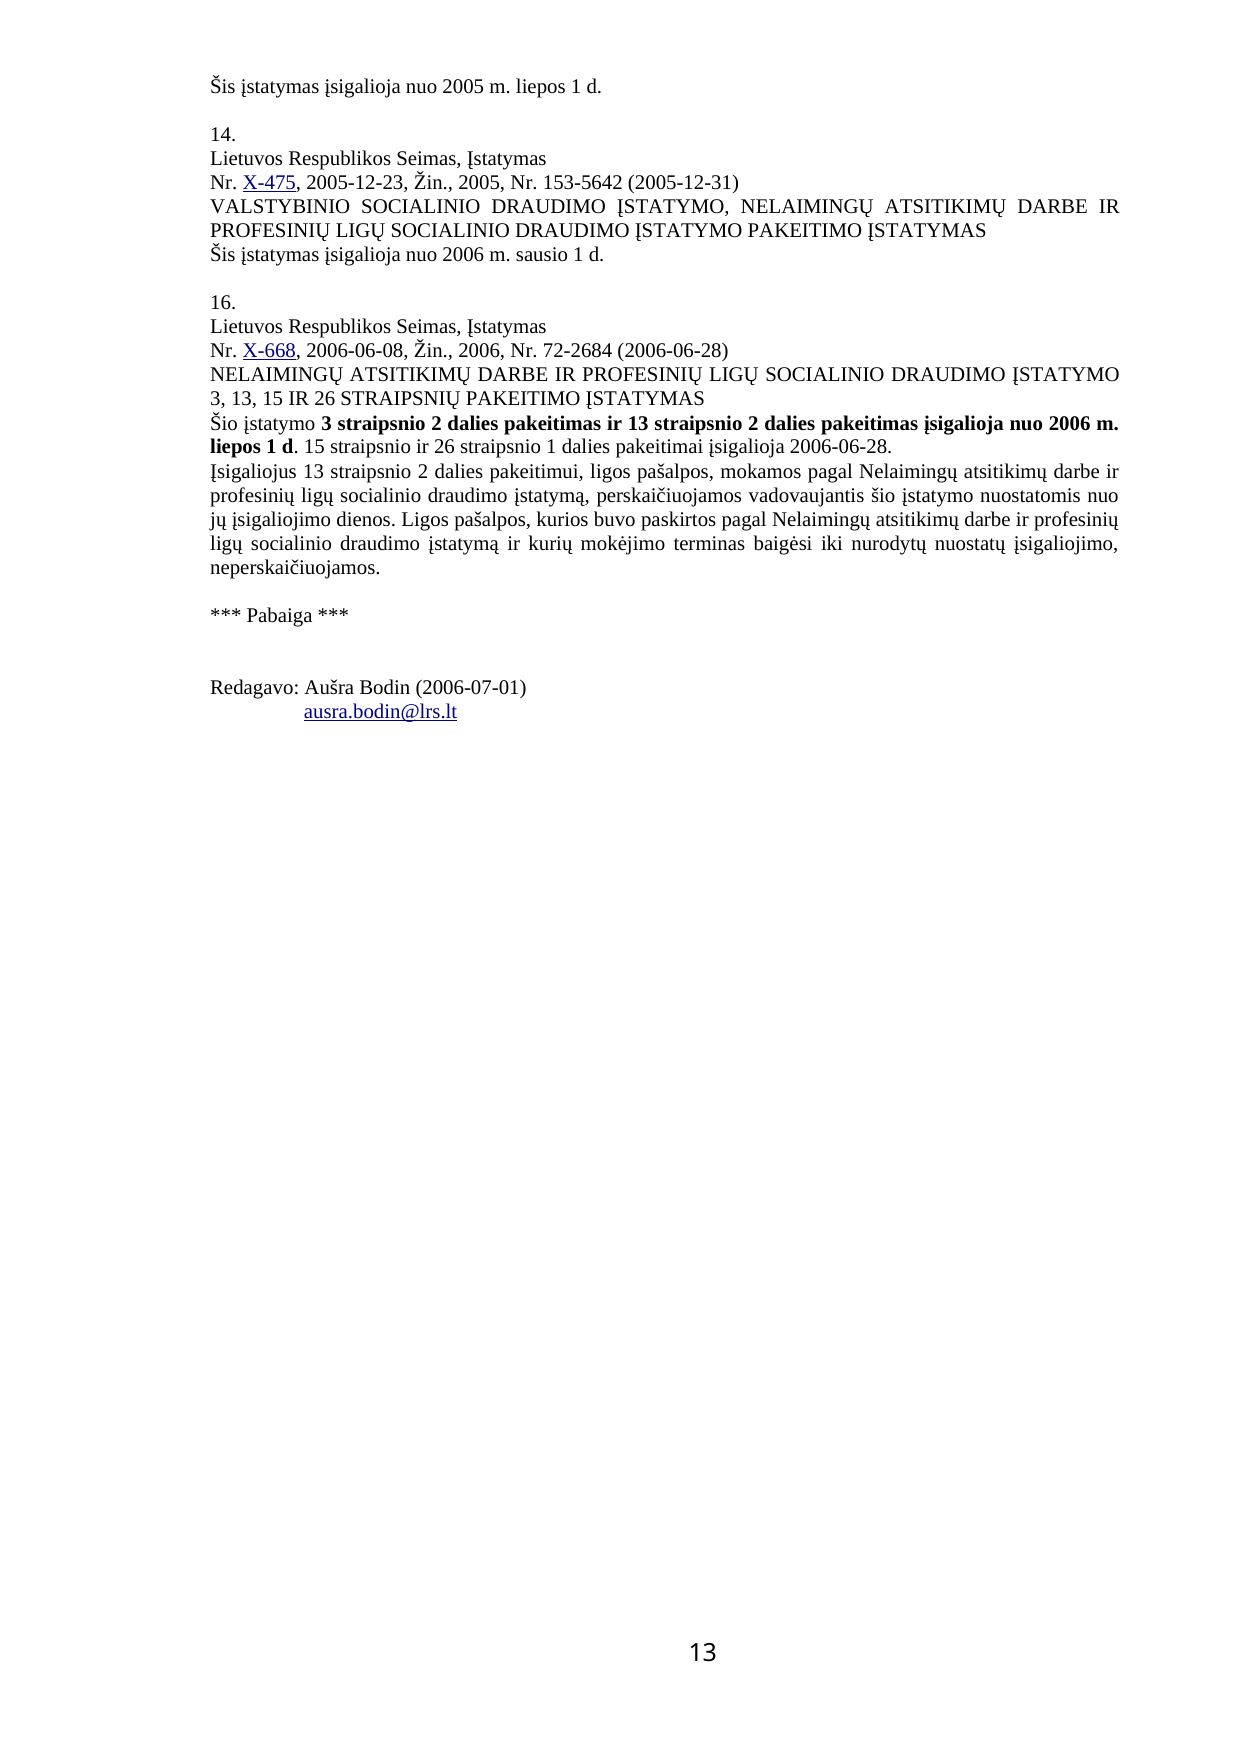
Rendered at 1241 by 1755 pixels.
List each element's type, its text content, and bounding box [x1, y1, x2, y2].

text 14. [210, 122, 1120, 146]
text 16. [210, 290, 1120, 314]
text Nr. X-475, 2005-12-23, Žin., 2005, Nr. 153-5642 (2005-12-31) [210, 170, 1120, 194]
text Lietuvos Respublikos Seimas, Įstatymas [210, 314, 1120, 338]
text Šis įstatymas įsigalioja nuo 2006 m. sausio 1 d. [210, 242, 1120, 266]
text *** Pabaiga *** [210, 603, 1120, 627]
text NELAIMINGŲ ATSITIKIMŲ DARBE IR PROFESINIŲ LIGŲ SOCIALINIO DRAUDIMO ĮSTATYMO 3, 13, 15 IR 26 STRAIPSNIŲ PAKEITIMO ĮSTATYMAS [210, 362, 1120, 410]
text ausra.bodin@lrs.lt [210, 699, 1120, 723]
text Redagavo: Aušra Bodin (2006-07-01) [210, 675, 1120, 699]
text Šio įstatymo 3 straipsnio 2 dalies pakeitimas ir 13 straipsnio 2 dalies pakeitimas įsigalioja nuo 2006 m. liepos 1 d. 15 straipsnio ir 26 straipsnio 1 dalies pakeitimai įsigalioja 2006-06-28. [210, 410, 1120, 458]
text Nr. X-668, 2006-06-08, Žin., 2006, Nr. 72-2684 (2006-06-28) [210, 338, 1120, 362]
text Šis įstatymas įsigalioja nuo 2005 m. liepos 1 d. [210, 73, 1120, 98]
text VALSTYBINIO SOCIALINIO DRAUDIMO ĮSTATYMO, NELAIMINGŲ ATSITIKIMŲ DARBE IR PROFESINIŲ LIGŲ SOCIALINIO DRAUDIMO ĮSTATYMO PAKEITIMO ĮSTATYMAS [210, 194, 1120, 242]
text Lietuvos Respublikos Seimas, Įstatymas [210, 146, 1120, 170]
text Įsigaliojus 13 straipsnio 2 dalies pakeitimui, ligos pašalpos, mokamos pagal Nelaimingų atsitikimų darbe ir profesinių ligų socialinio draudimo įstatymą, perskaičiuojamos vadovaujantis šio įstatymo nuostatomis nuo jų įsigaliojimo dienos. Ligos pašalpos, kurios buvo paskirtos pagal Nelaimingų atsitikimų darbe ir profesinių ligų socialinio draudimo įstatymą ir kurių mokėjimo terminas baigėsi iki nurodytų nuostatų įsigaliojimo, neperskaičiuojamos. [210, 458, 1120, 579]
